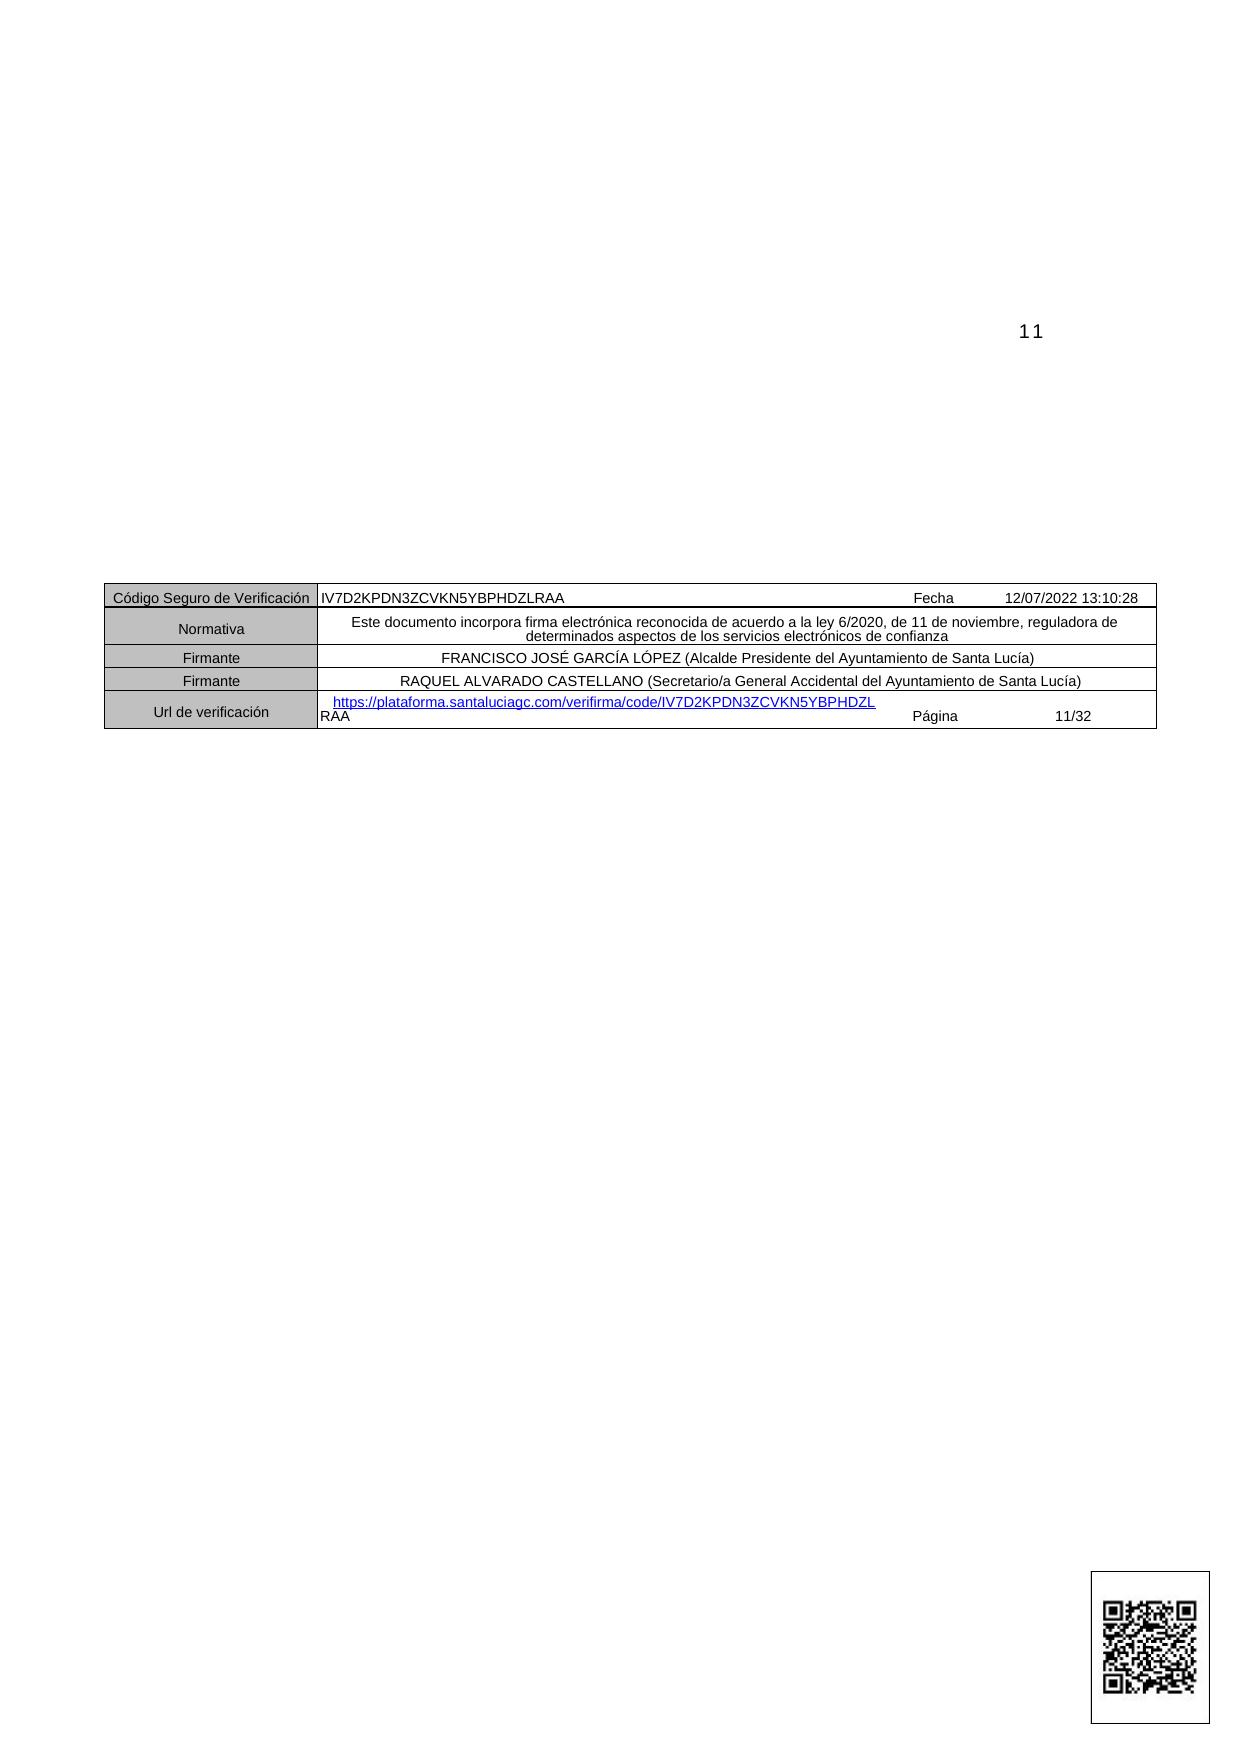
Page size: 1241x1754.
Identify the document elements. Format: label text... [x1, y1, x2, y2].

table_cell Este documento incorpora firma electrónica reconocida de acuerdo a la ley 6/2020, de 11 de noviembre, reguladora de determinados aspectos de los servicios electrónicos de confianza [318, 608, 1156, 644]
table_header IV7D2KPDN3ZCVKN5YBPHDZLRAA Fecha 12/07/2022 13:10:28 [318, 584, 1156, 606]
table_cell RAQUEL ALVARADO CASTELLANO (Secretario/a General Accidental del Ayuntamiento de Santa Lucía) [318, 668, 1156, 690]
table_cell Firmante [105, 668, 317, 690]
table_header Código Seguro de Verificación [105, 584, 317, 606]
text 11 [1018, 321, 1158, 343]
table_cell Url de verificación [105, 691, 317, 728]
table_cell FRANCISCO JOSÉ GARCÍA LÓPEZ (Alcalde Presidente del Ayuntamiento de Santa Lucía) [318, 645, 1156, 667]
table_cell Normativa [105, 608, 317, 644]
table_cell https://plataforma.santaluciagc.com/verifirma/code/IV7D2KPDN3ZCVKN5YBPHDZL RAA Página 11/32 [318, 691, 1156, 728]
table_cell Firmante [105, 645, 317, 667]
picture [1092, 1572, 1209, 1723]
